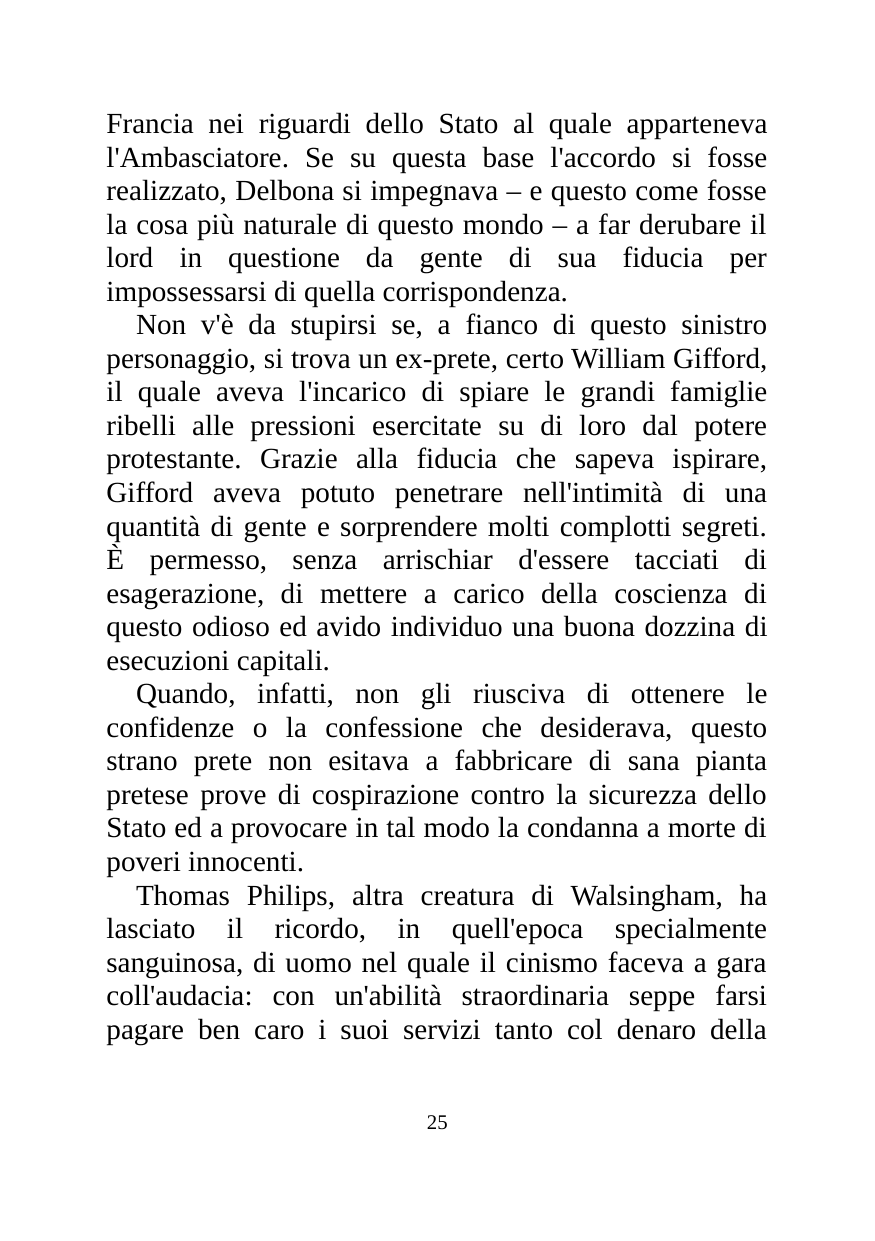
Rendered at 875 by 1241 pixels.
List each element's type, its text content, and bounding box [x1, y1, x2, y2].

text Francia nei riguardi dello Stato al quale apparteneva l'Ambasciatore. Se su questa base l'accordo si fosse realizzato, Delbona si impegnava – e questo come fosse la cosa più naturale di questo mondo – a far derubare il lord in questione da gente di sua fiducia per impossessarsi di quella corrispondenza. [106, 106, 768, 307]
text Non v'è da stupirsi se, a fianco di questo sinistro personaggio, si trova un ex-prete, certo William Gifford, il quale aveva l'incarico di spiare le grandi famiglie ribelli alle pressioni esercitate su di loro dal potere protestante. Grazie alla fiducia che sapeva ispirare, Gifford aveva potuto penetrare nell'intimità di una quantità di gente e sorprendere molti complotti segreti. È permesso, senza arrischiar d'essere tacciati di esagerazione, di mettere a carico della coscienza di questo odioso ed avido individuo una buona dozzina di esecuzioni capitali. [106, 307, 768, 676]
text Quando, infatti, non gli riusciva di ottenere le confidenze o la confessione che desiderava, questo strano prete non esitava a fabbricare di sana pianta pretese prove di cospirazione contro la sicurezza dello Stato ed a provocare in tal modo la condanna a morte di poveri innocenti. [106, 676, 768, 878]
text Thomas Philips, altra creatura di Walsingham, ha lasciato il ricordo, in quell'epoca specialmente sanguinosa, di uomo nel quale il cinismo faceva a gara coll'audacia: con un'abilità straordinaria seppe farsi pagare ben caro i suoi servizi tanto col denaro della [106, 878, 768, 1045]
